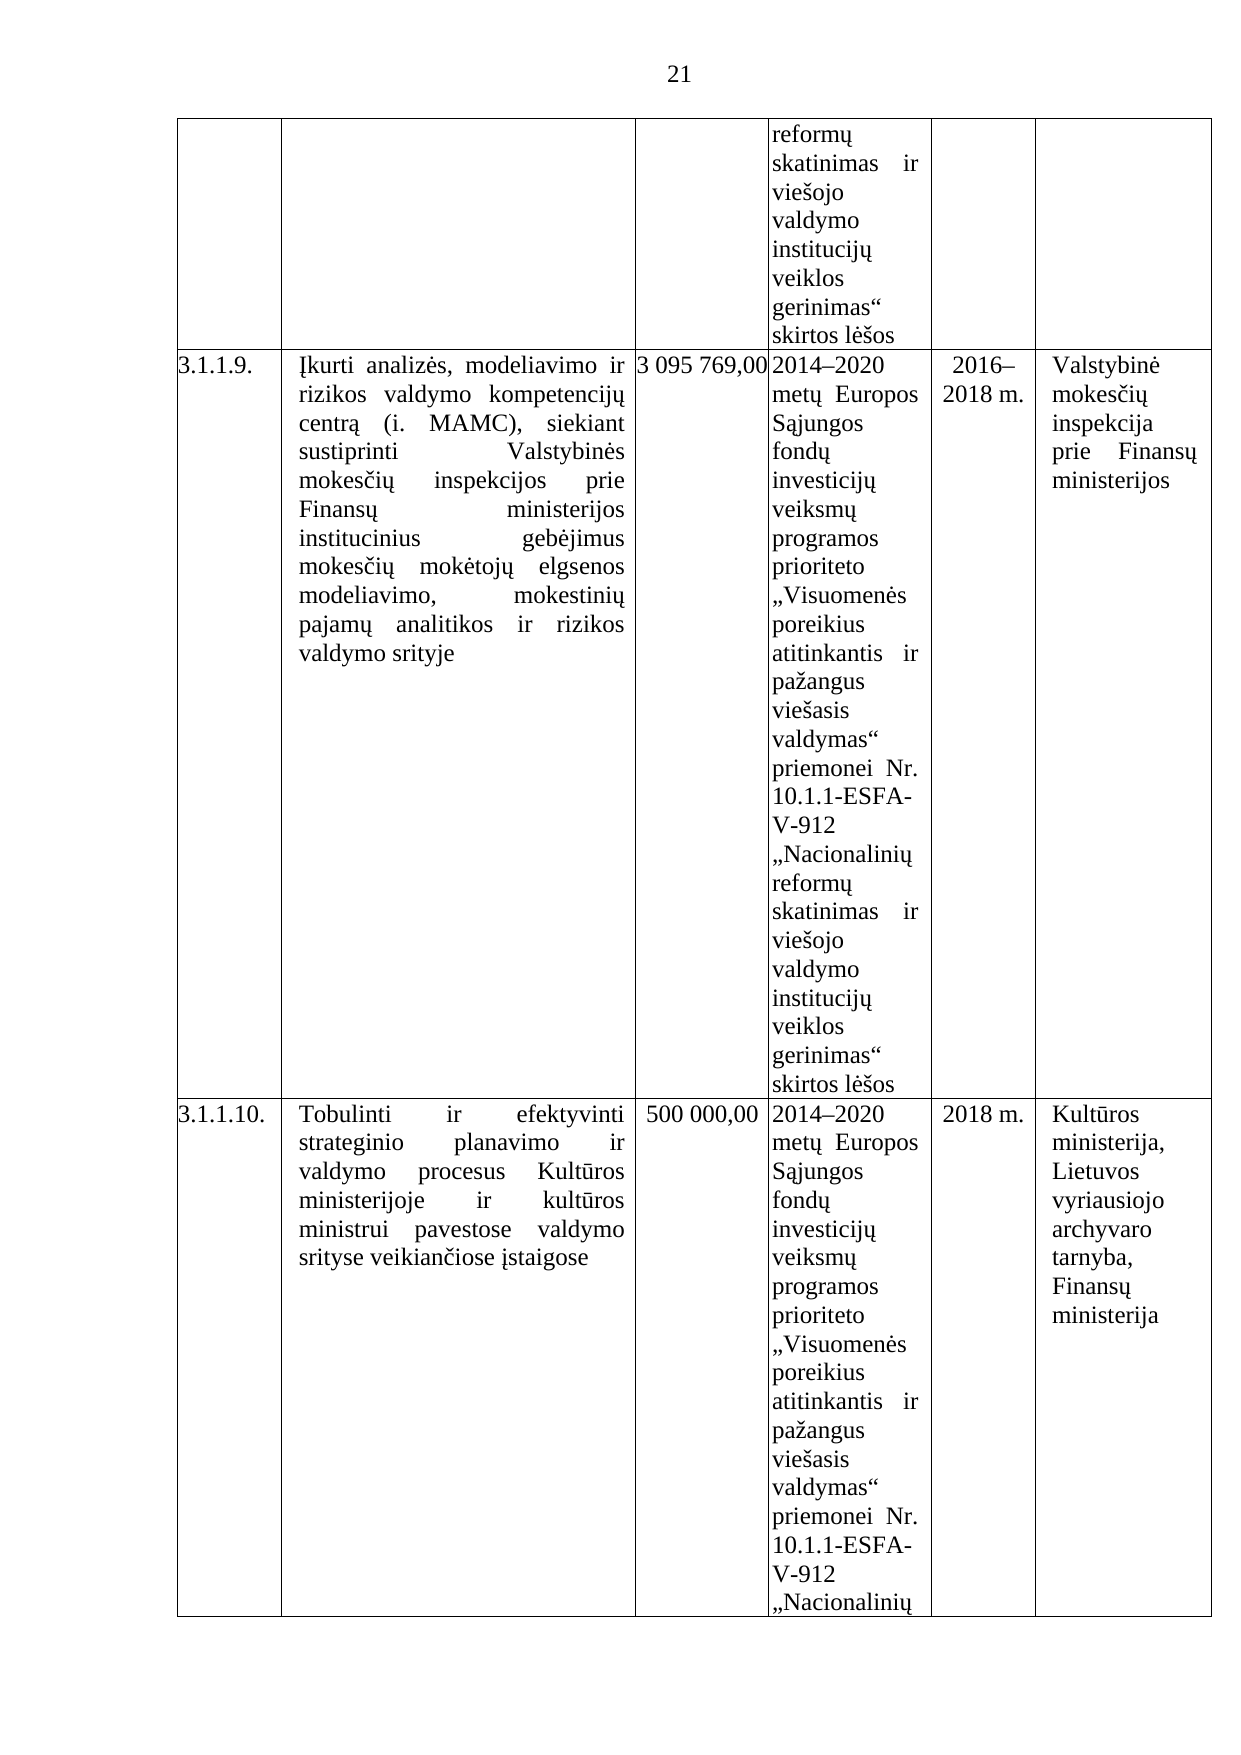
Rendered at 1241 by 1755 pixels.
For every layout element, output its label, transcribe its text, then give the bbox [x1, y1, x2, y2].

table_cell 2018 m. [932, 1099, 1035, 1616]
table_cell [178, 119, 281, 349]
table_cell [1036, 119, 1211, 349]
table_cell [932, 119, 1035, 349]
table_cell reformų skatinimas ir viešojo valdymo institucijų veiklos gerinimas“ skirtos lėšos [769, 119, 931, 349]
table_cell 2014–2020 metų Europos Sąjungos fondų investicijų veiksmų programos prioriteto „Visuomenės poreikius atitinkantis ir pažangus viešasis valdymas“ priemonei Nr. 10.1.1-ESFA-V-912 „Nacionalinių reformų skatinimas ir viešojo valdymo institucijų veiklos gerinimas“ skirtos lėšos [769, 350, 931, 1098]
table_cell [636, 119, 768, 349]
table_cell Įkurti analizės, modeliavimo ir rizikos valdymo kompetencijų centrą (i. MAMC), siekiant sustiprinti Valstybinės mokesčių inspekcijos prie Finansų ministerijos institucinius gebėjimus mokesčių mokėtojų elgsenos modeliavimo, mokestinių pajamų analitikos ir rizikos valdymo srityje [282, 350, 635, 1098]
table_cell 2014–2020 metų Europos Sąjungos fondų investicijų veiksmų programos prioriteto „Visuomenės poreikius atitinkantis ir pažangus viešasis valdymas“ priemonei Nr. 10.1.1-ESFA-V-912 „Nacionalinių [769, 1099, 931, 1616]
table_cell 3.1.1.10. [178, 1099, 281, 1616]
table_cell 3 095 769,00 [636, 350, 768, 1098]
table_cell 3.1.1.9. [178, 350, 281, 1098]
table_cell Tobulinti ir efektyvinti strateginio planavimo ir valdymo procesus Kultūros ministerijoje ir kultūros ministrui pavestose valdymo srityse veikiančiose įstaigose [282, 1099, 635, 1616]
table_cell 2016–2018 m. [932, 350, 1035, 1098]
table_cell Kultūros ministerija, Lietuvos vyriausiojo archyvaro tarnyba, Finansų ministerija [1036, 1099, 1211, 1616]
table_cell [282, 119, 635, 349]
table_cell 500 000,00 [636, 1099, 768, 1616]
table_cell Valstybinė mokesčių inspekcija prie Finansų ministerijos [1036, 350, 1211, 1098]
